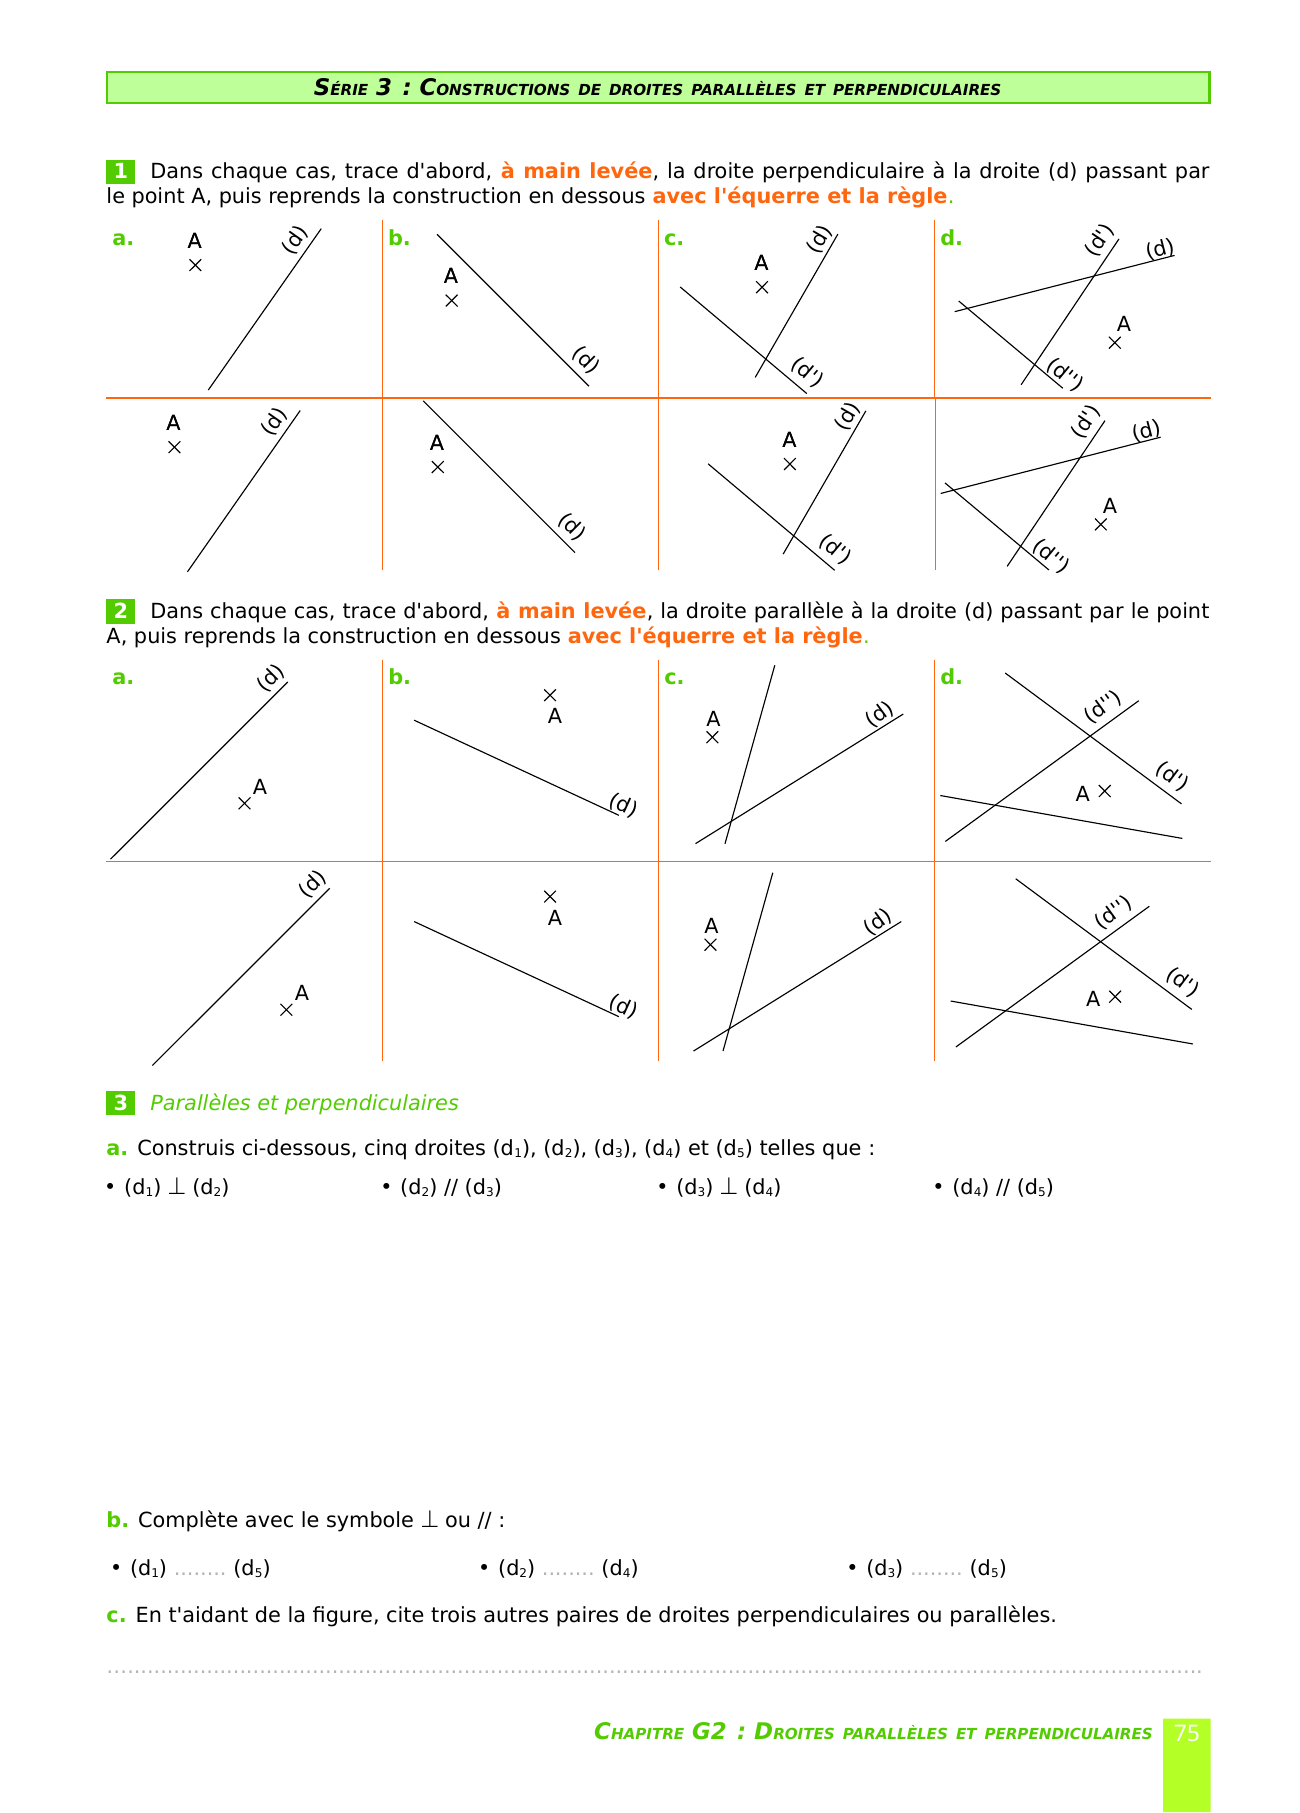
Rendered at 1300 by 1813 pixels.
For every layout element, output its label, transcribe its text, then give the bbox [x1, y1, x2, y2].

subtitle Parallèles et perpendiculaires [135, 1091, 1211, 1115]
table_header [935, 862, 1211, 1061]
table_header c. [659, 220, 934, 397]
table_header c. [659, 660, 934, 861]
table_header [957, 460, 1077, 544]
table_header a. [106, 220, 382, 397]
list Complète avec le symbole ⊥ ou // : [106, 1508, 1211, 1533]
subtitle Dans chaque cas, trace d'abord, à main levée, la droite parallèle à la droite (d) passant par le point A, puis reprends la construction en dessous avec l'équerre et la règle. [106, 599, 1211, 648]
list …................................................................................................................................................................... [106, 1637, 1211, 1678]
table_header [106, 399, 382, 570]
table_header [106, 862, 382, 1061]
list En t'aidant de la figure, cite trois autres paires de droites perpendiculaires ou parallèles. [106, 1603, 1211, 1628]
table_header [383, 399, 658, 570]
table_header a. [106, 660, 382, 861]
list (d4) // (d5) [934, 1175, 1211, 1199]
subtitle Dans chaque cas, trace d'abord, à main levée, la droite perpendiculaire à la droite (d) passant par le point A, puis reprends la construction en dessous avec l'équerre et la règle. [106, 159, 1211, 208]
table_header [936, 399, 1211, 570]
table_header b. [383, 220, 658, 397]
table_header (d3) ........ (d5) [843, 1533, 1211, 1586]
table_header [383, 862, 658, 1061]
list Construis ci-dessous, cinq droites (d1), (d2), (d3), (d4) et (d5) telles que : [106, 1136, 1211, 1160]
list (d2) // (d3) [382, 1175, 658, 1199]
list (d3) ⊥ (d4) [658, 1175, 934, 1199]
table_header [659, 862, 934, 1061]
table_header d. [935, 220, 1211, 397]
table_header (d1) ........ (d5) [106, 1533, 474, 1586]
table_header (d2) ........ (d4) [474, 1533, 842, 1586]
list (d1) ⊥ (d2) [106, 1175, 382, 1199]
table_header d. [935, 660, 1211, 861]
table_header [659, 399, 935, 570]
table_header b. [383, 660, 658, 861]
